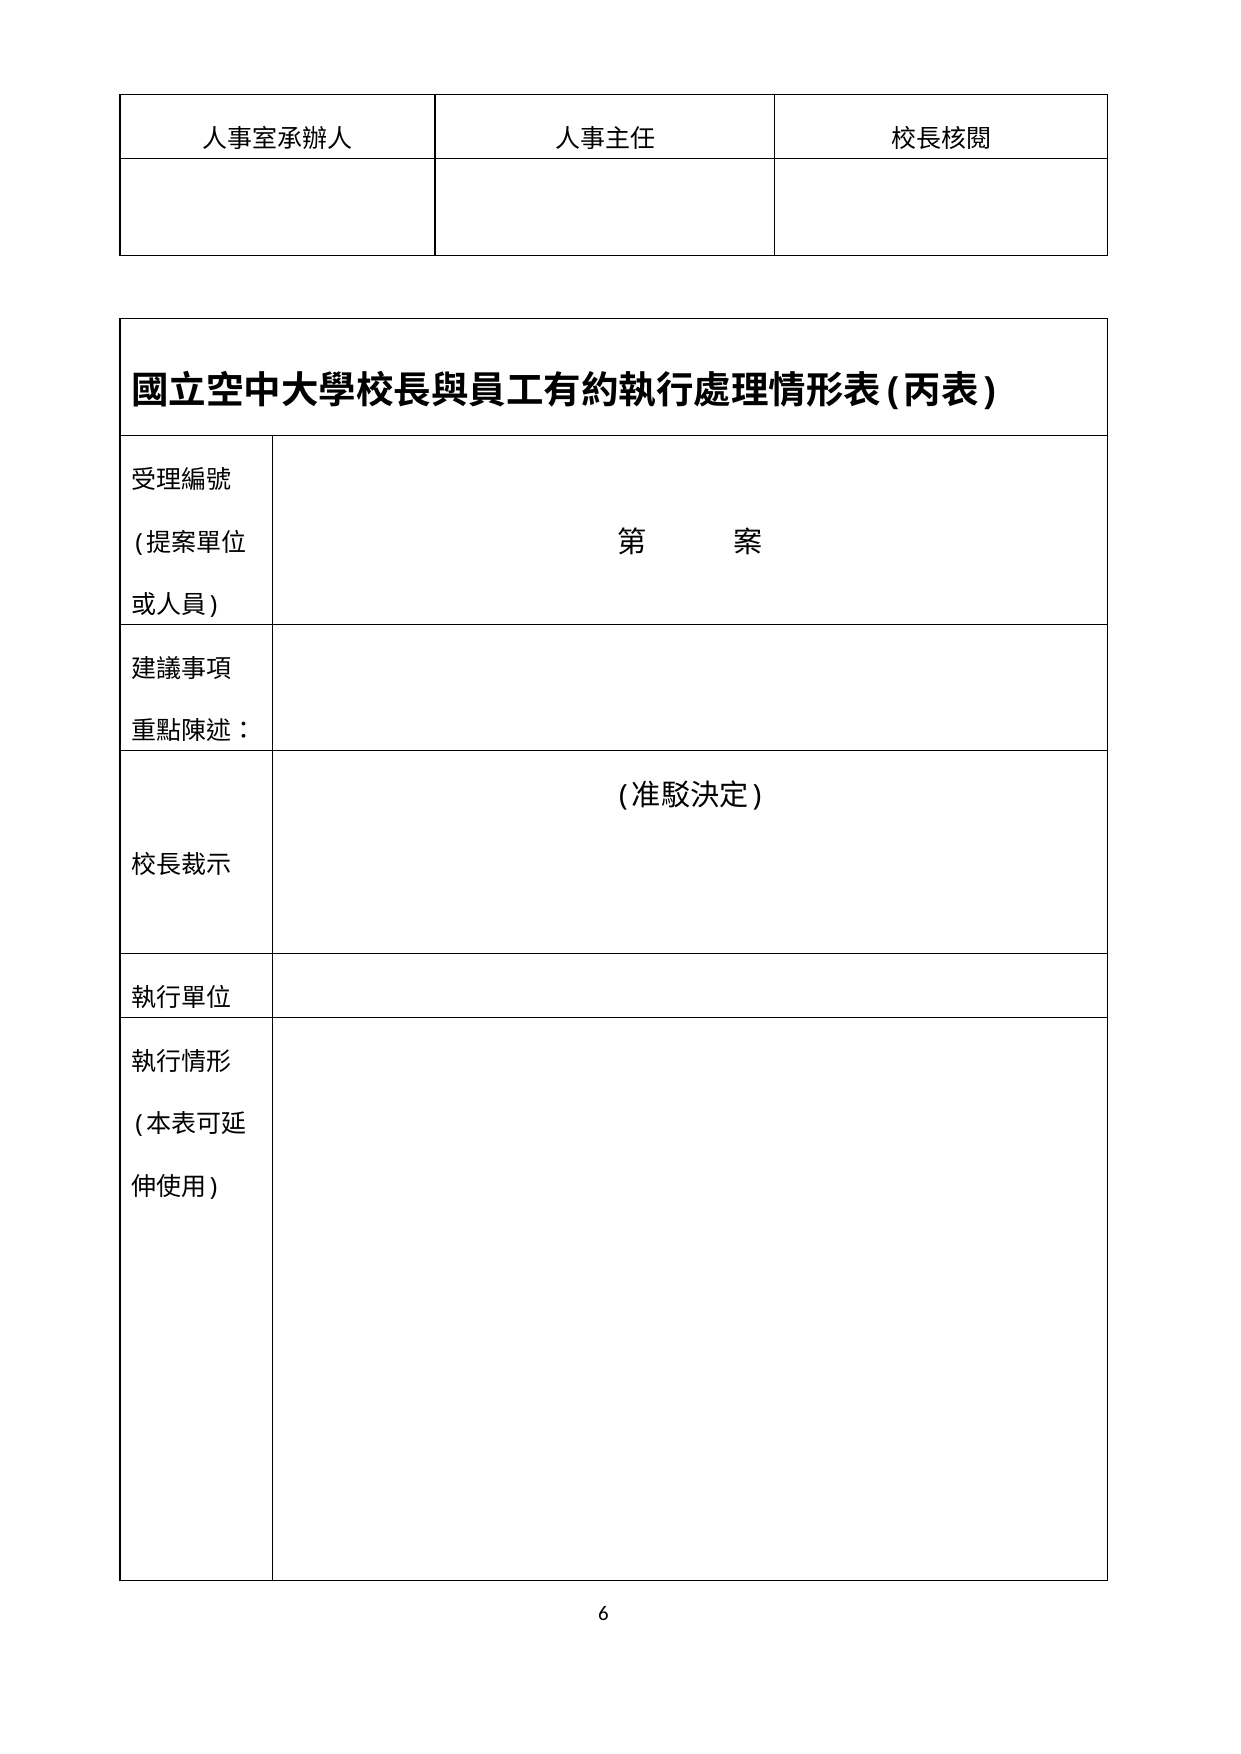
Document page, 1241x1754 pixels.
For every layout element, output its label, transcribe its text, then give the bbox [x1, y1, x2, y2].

table_cell 人事主任 [436, 95, 774, 158]
table_cell [273, 625, 1107, 749]
table_cell 執行情形(本表可延伸使用) [121, 1018, 272, 1580]
table_cell 第 案 [273, 436, 1107, 623]
table_cell 校長裁示 [121, 751, 272, 953]
table_cell 校長核閱 [775, 95, 1107, 158]
table_cell (准駁決定) [273, 751, 1107, 953]
table_cell [775, 159, 1107, 255]
table_cell [273, 954, 1107, 1017]
table_header 國立空中大學校長與員工有約執行處理情形表(丙表) [121, 319, 1107, 435]
table_cell 受理編號 (提案單位或人員) [121, 436, 272, 623]
table_cell 執行單位 [121, 954, 272, 1017]
table_cell 人事室承辦人 [121, 95, 434, 158]
table_cell [436, 159, 774, 255]
table_cell [121, 159, 434, 255]
table_cell 建議事項 重點陳述： [121, 625, 272, 749]
table_cell [273, 1018, 1107, 1580]
